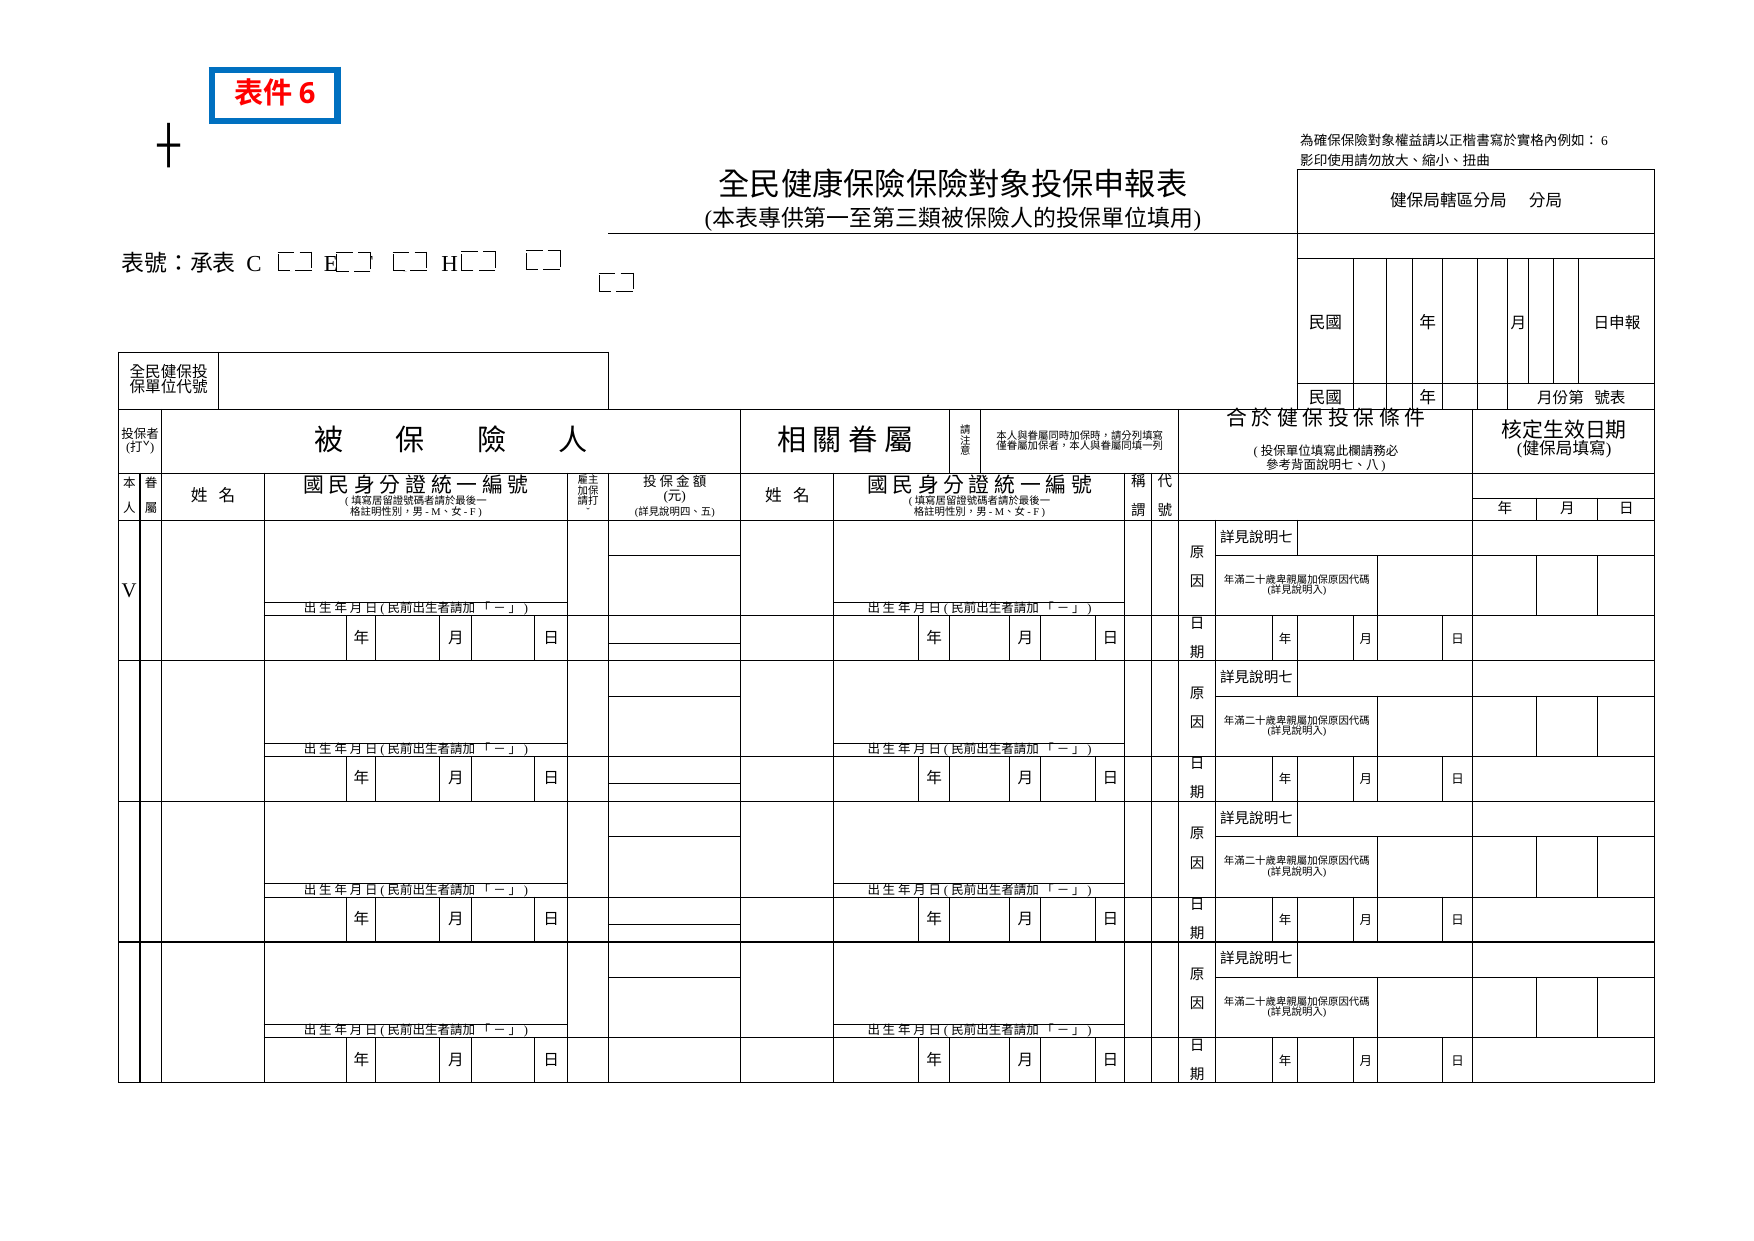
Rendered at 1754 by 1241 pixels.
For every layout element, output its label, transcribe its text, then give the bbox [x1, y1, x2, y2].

text 表件6 [230, 80, 319, 109]
table_cell [834, 616, 918, 660]
table_cell [319, 169, 347, 233]
table_cell [1598, 697, 1654, 756]
table_cell [440, 169, 472, 233]
table_cell 日 期 [1179, 1038, 1215, 1082]
table_cell 出 生 年 月 日 ( 民前出生者請加 「 － 」 ) [834, 603, 1124, 615]
table_cell [1125, 661, 1151, 756]
table_cell [1598, 978, 1654, 1037]
table_cell [1478, 259, 1507, 383]
table_cell [219, 169, 239, 233]
table_cell [950, 616, 1009, 660]
table_cell [609, 784, 740, 801]
table_cell [1473, 898, 1654, 941]
table_cell [609, 556, 740, 615]
table_cell 月 [1354, 616, 1377, 660]
table_cell [1216, 616, 1272, 660]
table_cell [1529, 259, 1553, 383]
table_cell [1478, 384, 1507, 409]
table_cell [741, 521, 833, 615]
table_cell 年滿二十歲卑親屬加保原因代碼 (詳見說明入) [1216, 837, 1377, 897]
table_cell 日 [1598, 499, 1654, 519]
table_cell [1473, 802, 1654, 836]
table_cell [1298, 757, 1353, 801]
table_cell [609, 521, 740, 555]
table_cell [1473, 697, 1536, 756]
table_cell [1179, 474, 1472, 519]
table_cell [1598, 837, 1654, 897]
table_cell [1473, 757, 1654, 801]
table_cell [609, 837, 740, 897]
table_cell [1298, 802, 1472, 836]
table_cell [140, 169, 162, 233]
table_cell [834, 661, 1124, 742]
table_cell [609, 1038, 740, 1082]
table_cell 全民健保投 保單位代號 [119, 353, 218, 409]
table_cell [1378, 616, 1442, 660]
table_cell [1298, 521, 1472, 555]
table_cell [1152, 802, 1178, 897]
table_cell [219, 353, 608, 409]
table_cell [568, 943, 608, 1037]
table_cell [1473, 474, 1654, 497]
table_cell [1598, 556, 1654, 615]
table_cell [1387, 384, 1412, 409]
table_cell [568, 169, 608, 233]
table_header [319, 118, 347, 169]
table_cell [568, 757, 608, 801]
table_cell 年 [1413, 384, 1442, 409]
table_cell 出 生 年 月 日 ( 民前出生者請加 「 － 」 ) [265, 603, 567, 615]
table_header [347, 118, 375, 169]
table_cell [1152, 943, 1178, 1037]
table_cell [1443, 384, 1477, 409]
table_header [440, 118, 472, 169]
table_cell 姓 名 [741, 474, 833, 519]
table_cell [834, 757, 918, 801]
table_cell [609, 925, 740, 941]
table_cell [1298, 234, 1654, 258]
table_cell [1473, 521, 1654, 555]
table_cell 日 [1096, 898, 1124, 941]
table_cell 原 因 [1179, 943, 1215, 1037]
table_cell V [119, 521, 139, 660]
table_cell 年 [1273, 757, 1297, 801]
table_cell [950, 898, 1009, 941]
table_cell 詳見說明七 [1216, 802, 1297, 836]
table_cell [1298, 616, 1353, 660]
table_cell [1378, 898, 1442, 941]
table_cell [1152, 898, 1178, 941]
table_cell [1041, 757, 1095, 801]
table_cell [834, 943, 1124, 1024]
table_cell 日 [1443, 757, 1472, 801]
table_cell [1554, 259, 1578, 383]
table_cell [162, 802, 264, 941]
table_cell 年 [919, 898, 949, 941]
table_cell 年 [347, 1038, 375, 1082]
table_cell [741, 616, 833, 660]
table_cell [264, 169, 292, 233]
table_cell [119, 943, 139, 1082]
table_cell [834, 1038, 918, 1082]
table_cell [1378, 757, 1442, 801]
table_cell [1473, 1038, 1654, 1082]
table_header [292, 124, 319, 169]
table_cell [1537, 837, 1597, 897]
table_cell [472, 169, 503, 233]
table_cell 日 [535, 616, 567, 660]
table_cell [1378, 837, 1472, 897]
table_cell [1378, 978, 1472, 1037]
table_cell [1125, 521, 1151, 615]
table_header [375, 118, 403, 169]
table_cell [376, 898, 439, 941]
table_cell 原 因 [1179, 521, 1215, 615]
table_cell 原 因 [1179, 661, 1215, 756]
table_cell 月 [440, 616, 471, 660]
table_cell 年 [1273, 1038, 1297, 1082]
table_cell 被 保 險 人 [162, 410, 740, 472]
table_cell [568, 616, 608, 660]
table_cell [1125, 616, 1151, 660]
table_cell 年 [1273, 898, 1297, 941]
table_cell [1152, 1038, 1178, 1082]
table_cell [1473, 943, 1654, 977]
table_cell [141, 802, 161, 941]
table_cell [1216, 1038, 1272, 1082]
table_cell [503, 169, 534, 233]
table_cell [741, 757, 833, 801]
table_cell 出 生 年 月 日 ( 民前出生者請加 「 － 」 ) [265, 744, 567, 756]
table_cell [568, 802, 608, 897]
table_cell 日 [1443, 898, 1472, 941]
table_cell 投 保 金 額 (元) (詳見說明四、五) [609, 474, 740, 519]
table_header 為確保保險對象權益請以正楷書寫於實格內例如： 6 影印使用請勿放大、縮小、扭曲 [1297, 118, 1655, 169]
table_cell [1298, 898, 1353, 941]
table_cell [118, 169, 140, 233]
table_cell 年 [919, 616, 949, 660]
table_cell 詳見說明七 [1216, 661, 1297, 696]
table_cell 詳見說明七 [1216, 943, 1297, 977]
table_cell 月 [440, 757, 471, 801]
table_cell [1125, 943, 1151, 1037]
table_cell 日 期 [1179, 616, 1215, 660]
table_header [403, 118, 440, 169]
table_cell [265, 661, 567, 742]
table_cell [1041, 898, 1095, 941]
table_cell [141, 521, 161, 660]
table_cell [1041, 1038, 1095, 1082]
table_cell [1125, 802, 1151, 897]
table_cell 相 關 眷 屬 [741, 410, 949, 472]
table_cell [1298, 943, 1472, 977]
table_cell [1473, 556, 1536, 615]
table_cell [609, 616, 740, 642]
table_cell [1473, 616, 1654, 660]
table_cell 出 生 年 月 日 ( 民前出生者請加 「 － 」 ) [834, 744, 1124, 756]
table_header [264, 124, 292, 169]
table_cell 投保者 (打ˇ) [119, 410, 161, 472]
table_cell [265, 757, 346, 801]
table_cell [472, 757, 534, 801]
table_cell [1537, 978, 1597, 1037]
table_cell 年 [919, 1038, 949, 1082]
table_cell 月 [1537, 499, 1597, 519]
table_cell 月 [1354, 1038, 1377, 1082]
table_cell 月 [1010, 1038, 1040, 1082]
table_cell 月份第 號表 [1508, 384, 1654, 409]
table_cell [609, 644, 740, 660]
table_cell [162, 943, 264, 1082]
table_cell 日 期 [1179, 898, 1215, 941]
table_cell [376, 616, 439, 660]
table_cell [472, 898, 534, 941]
table_cell [741, 943, 833, 1037]
table_cell [1473, 661, 1654, 696]
table_cell [834, 521, 1124, 602]
table_cell 年 [1273, 616, 1297, 660]
table_cell 出 生 年 月 日 ( 民前出生者請加 「 － 」 ) [834, 884, 1124, 897]
table_header [608, 118, 1297, 169]
table_cell [609, 898, 740, 924]
table_cell [1378, 697, 1472, 756]
table_cell 年 [1473, 499, 1536, 519]
table_cell [1473, 978, 1536, 1037]
table_cell 健保局轄區分局 分局 [1298, 170, 1654, 233]
table_header [503, 118, 534, 169]
table_cell [162, 169, 218, 233]
table_cell [608, 234, 1297, 409]
table_cell [265, 802, 567, 883]
table_cell [1473, 837, 1536, 897]
table_cell 出 生 年 月 日 ( 民前出生者請加 「 － 」 ) [265, 1025, 567, 1037]
table_cell [119, 661, 139, 801]
table_cell [265, 521, 567, 602]
table_cell 月 [1508, 259, 1528, 383]
table_cell 年 [347, 898, 375, 941]
table_cell [141, 943, 161, 1082]
table_cell [950, 757, 1009, 801]
table_cell 年 [1413, 259, 1442, 383]
table_header [568, 118, 608, 169]
table_header [219, 124, 239, 169]
table_cell 日 [1443, 616, 1472, 660]
table_cell [1125, 757, 1151, 801]
table_cell [834, 898, 918, 941]
table_cell [568, 1038, 608, 1082]
table_cell 年滿二十歲卑親屬加保原因代碼 (詳見說明入) [1216, 556, 1377, 615]
table_cell 年滿二十歲卑親屬加保原因代碼 (詳見說明入) [1216, 697, 1377, 756]
table_cell 月 [1354, 757, 1377, 801]
table_cell [1152, 521, 1178, 615]
table_cell 月 [1010, 616, 1040, 660]
table_cell [376, 1038, 439, 1082]
table_cell 日 [1096, 1038, 1124, 1082]
table_cell [1216, 757, 1272, 801]
table_cell [292, 169, 319, 233]
table_cell 日 [535, 898, 567, 941]
table_cell 日 [1096, 757, 1124, 801]
table_cell [1354, 259, 1386, 383]
table_cell 本 人 [119, 474, 139, 519]
table_cell [568, 661, 608, 756]
table_cell 日申報 [1579, 259, 1654, 383]
table_cell 日 [535, 1038, 567, 1082]
table_cell [741, 661, 833, 756]
table_cell 民國 [1298, 259, 1353, 383]
table_cell [1125, 1038, 1151, 1082]
table_cell [1537, 697, 1597, 756]
table_cell [741, 802, 833, 897]
table_cell [375, 169, 403, 233]
table_cell 月 [1010, 898, 1040, 941]
table_cell 全民健康保險保險對象投保申報表 (本表專供第一至第三類被保險人的投保單位填用) [608, 169, 1297, 233]
table_cell [141, 661, 161, 801]
table_cell [609, 943, 740, 977]
table_cell [265, 616, 346, 660]
table_cell [1152, 661, 1178, 756]
table_cell [609, 757, 740, 783]
table_cell [1354, 384, 1386, 409]
table_cell 民國 [1298, 384, 1353, 409]
table_cell [568, 521, 608, 615]
table_cell [741, 1038, 833, 1082]
table_cell [472, 616, 534, 660]
table_cell [403, 169, 440, 233]
table_cell [1298, 1038, 1353, 1082]
table_cell [265, 1038, 346, 1082]
table_cell [609, 978, 740, 1037]
table_cell 代 號 [1152, 474, 1178, 519]
table_header ┼ [118, 118, 218, 169]
table_cell [347, 169, 375, 233]
table_header [535, 118, 567, 169]
table_cell [741, 898, 833, 941]
table_cell [1387, 259, 1412, 383]
table_cell [1152, 757, 1178, 801]
table_cell [1041, 616, 1095, 660]
table_cell [609, 661, 740, 696]
table_cell [1443, 259, 1477, 383]
table_cell [950, 1038, 1009, 1082]
table_cell 合 於 健 保 投 保 條 件 ( 投保單位填寫此欄請務必 參考背面說明七、八 ) [1179, 410, 1472, 472]
table_cell 姓 名 [162, 474, 264, 519]
table_cell 出 生 年 月 日 ( 民前出生者請加 「 － 」 ) [265, 884, 567, 897]
table_cell 核定生效日期 (健保局填寫) [1473, 410, 1654, 472]
table_cell 日 [1443, 1038, 1472, 1082]
table_cell [1378, 556, 1472, 615]
table_cell 月 [1010, 757, 1040, 801]
table_cell 稱 謂 [1125, 474, 1151, 519]
table_cell [472, 1038, 534, 1082]
table_cell 雇主 加保 請打 ˇ [568, 474, 608, 519]
table_header [239, 124, 264, 169]
table_cell 本人與眷屬同時加保時，請分列填寫 僅眷屬加保者，本人與眷屬同填一列 [981, 410, 1178, 472]
table_cell [834, 802, 1124, 883]
table_cell [239, 169, 264, 233]
table_cell 出 生 年 月 日 ( 民前出生者請加 「 － 」 ) [834, 1025, 1124, 1037]
table_cell 年 [347, 757, 375, 801]
table_cell [265, 898, 346, 941]
table_cell 月 [1354, 898, 1377, 941]
table_cell 原 因 [1179, 802, 1215, 897]
table_cell 月 [440, 898, 471, 941]
table_cell [535, 169, 567, 233]
table_cell 日 期 [1179, 757, 1215, 801]
table_cell [1537, 556, 1597, 615]
table_cell 請 注 意 [950, 410, 980, 472]
table_cell 眷 屬 [141, 474, 161, 519]
table_cell 表號：承表 C D E F G H [118, 233, 608, 352]
table_cell [1378, 1038, 1442, 1082]
table_cell [1152, 616, 1178, 660]
table_cell 年 [347, 616, 375, 660]
table_cell [1298, 661, 1472, 696]
table_cell 日 [535, 757, 567, 801]
table_cell [119, 802, 139, 941]
table_cell 月 [440, 1038, 471, 1082]
table_cell [1216, 898, 1272, 941]
table_cell 國 民 身 分 證 統 一 編 號 ( 填寫居留證號碼者請於最後一 格註明性別，男 - M、女 - F ) [265, 474, 567, 519]
table_cell 年 [919, 757, 949, 801]
table_cell [609, 697, 740, 756]
table_cell [162, 521, 264, 660]
table_cell 詳見說明七 [1216, 521, 1297, 555]
table_cell [609, 802, 740, 836]
table_cell [265, 943, 567, 1024]
table_cell 年滿二十歲卑親屬加保原因代碼 (詳見說明入) [1216, 978, 1377, 1037]
table_cell 國 民 身 分 證 統 一 編 號 ( 填寫居留證號碼者請於最後一 格註明性別，男 - M、女 - F ) [834, 474, 1124, 519]
table_cell 日 [1096, 616, 1124, 660]
table_cell [1125, 898, 1151, 941]
table_cell [376, 757, 439, 801]
table_header [472, 118, 503, 169]
table_cell [568, 898, 608, 941]
table_cell [162, 661, 264, 801]
